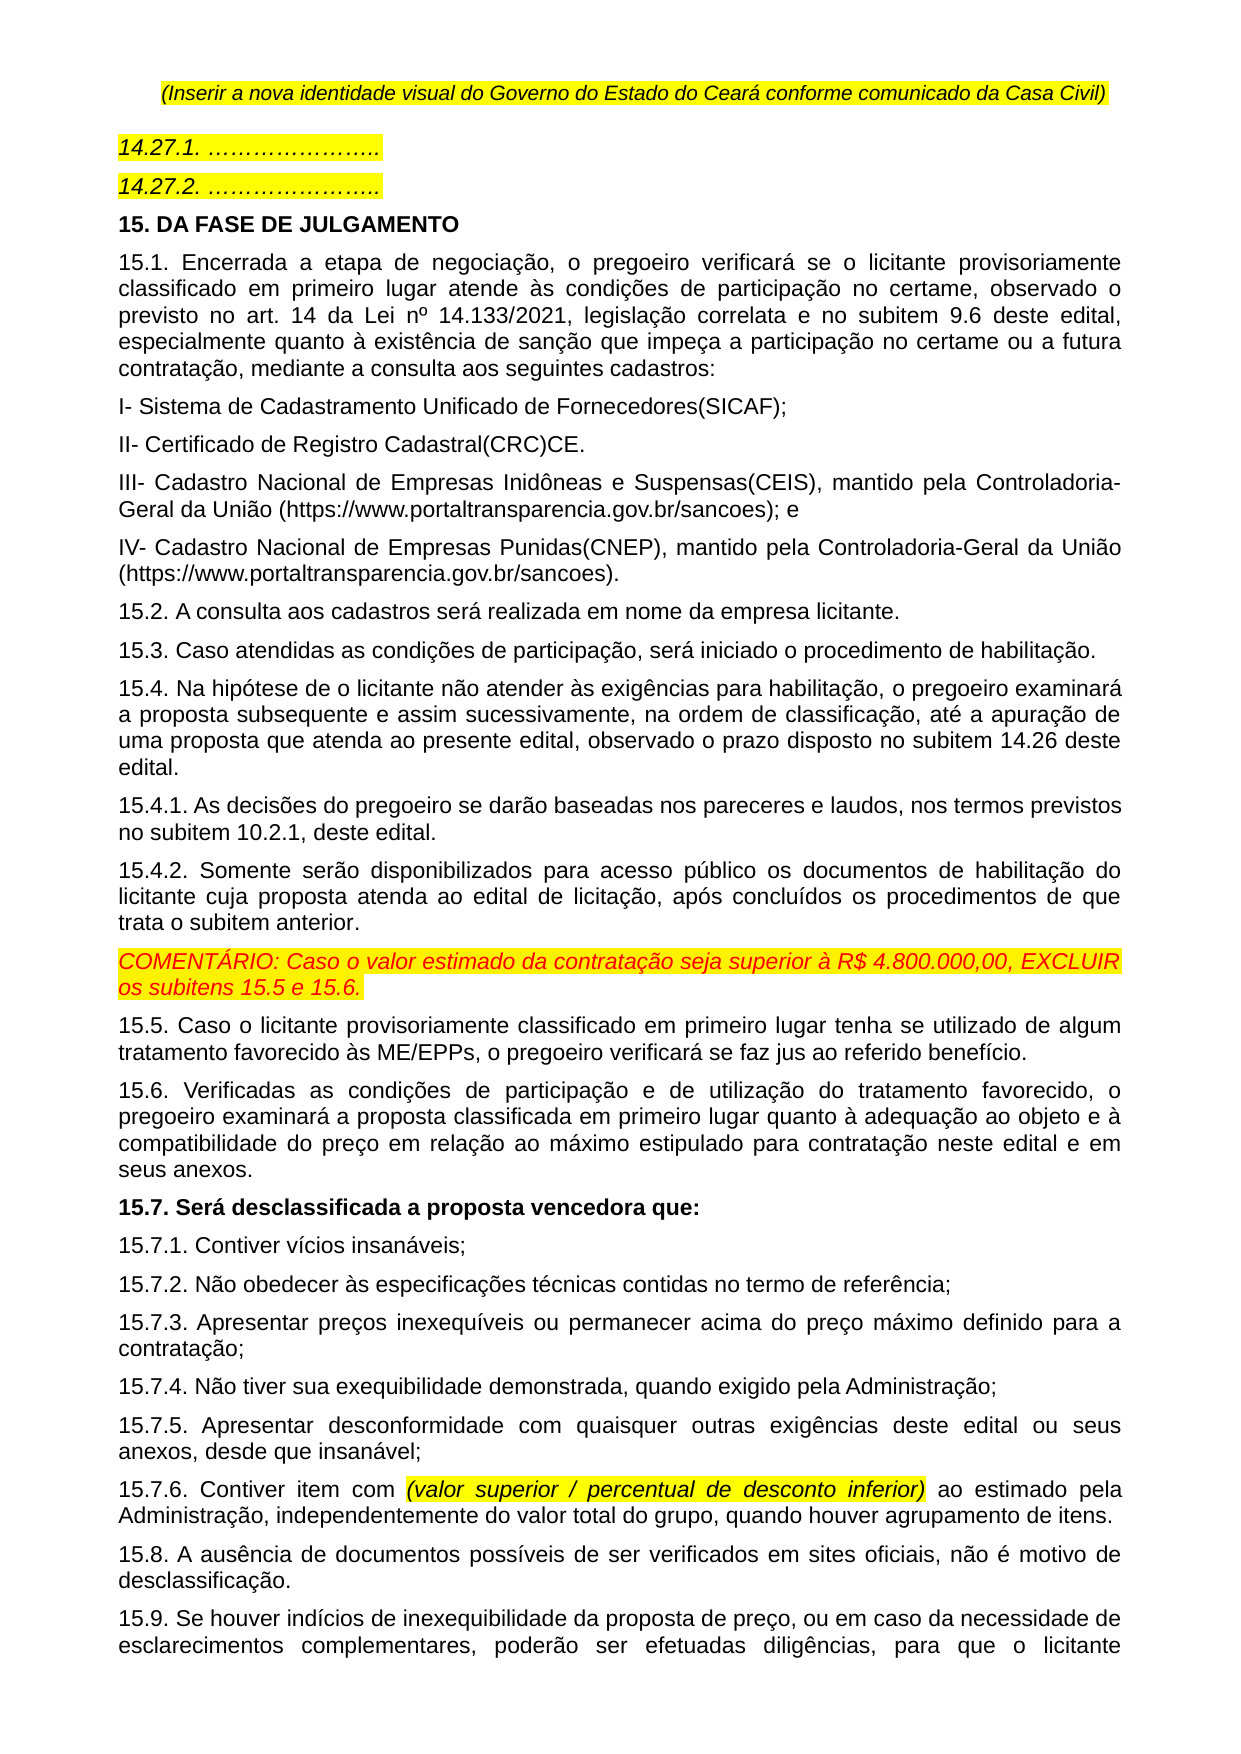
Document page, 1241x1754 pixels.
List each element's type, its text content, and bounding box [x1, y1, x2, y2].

text 15.7.2. Não obedecer às especificações técnicas contidas no termo de referência; [118, 1271, 1122, 1297]
text 15.4.1. As decisões do pregoeiro se darão baseadas nos pareceres e laudos, nos termos previstos no subitem 10.2.1, deste edital. [118, 792, 1122, 845]
text 15.5. Caso o licitante provisoriamente classificado em primeiro lugar tenha se utilizado de algum tratamento favorecido às ME/EPPs, o pregoeiro verificará se faz jus ao referido benefício. [118, 1012, 1122, 1065]
text COMENTÁRIO: Caso o valor estimado da contratação seja superior à R$ 4.800.000,00, EXCLUIR os subitens 15.5 e 15.6. [118, 948, 1122, 1000]
text 15.6. Verificadas as condições de participação e de utilização do tratamento favorecido, o pregoeiro examinará a proposta classificada em primeiro lugar quanto à adequação ao objeto e à compatibilidade do preço em relação ao máximo estipulado para contratação neste edital e em seus anexos. [118, 1077, 1122, 1182]
text 15.2. A consulta aos cadastros será realizada em nome da empresa licitante. [118, 598, 1122, 625]
text 15.7.5. Apresentar desconformidade com quaisquer outras exigências deste edital ou seus anexos, desde que insanável; [118, 1412, 1122, 1464]
text 15.4.2. Somente serão disponibilizados para acesso público os documentos de habilitação do licitante cuja proposta atenda ao edital de licitação, após concluídos os procedimentos de que trata o subitem anterior. [118, 857, 1122, 936]
list II- Certificado de Registro Cadastral(CRC)CE. [118, 431, 1122, 457]
text 15.9. Se houver indícios de inexequibilidade da proposta de preço, ou em caso da necessidade de esclarecimentos complementares, poderão ser efetuadas diligências, para que o licitante [118, 1605, 1122, 1658]
text 14.27.2. ………………….. [118, 173, 1122, 199]
list III- Cadastro Nacional de Empresas Inidôneas e Suspensas(CEIS), mantido pela Controladoria-Geral da União (https://www.portaltransparencia.gov.br/sancoes); e [118, 469, 1122, 522]
text 15.7.6. Contiver item com (valor superior / percentual de desconto inferior) ao estimado pela Administração, independentemente do valor total do grupo, quando houver agrupamento de itens. [118, 1476, 1122, 1529]
text IV- Cadastro Nacional de Empresas Punidas(CNEP), mantido pela Controladoria-Geral da União (https://www.portaltransparencia.gov.br/sancoes). [118, 534, 1122, 586]
text 15. DA FASE DE JULGAMENTO [118, 211, 1122, 237]
text I- Sistema de Cadastramento Unificado de Fornecedores(SICAF); [118, 393, 1122, 419]
text 15.7. Será desclassificada a proposta vencedora que: [118, 1194, 1122, 1220]
text 15.3. Caso atendidas as condições de participação, será iniciado o procedimento de habilitação. [118, 637, 1122, 663]
text 15.7.4. Não tiver sua exequibilidade demonstrada, quando exigido pela Administração; [118, 1373, 1122, 1400]
text 14.27.1. ………………….. [118, 134, 1122, 161]
text 15.1. Encerrada a etapa de negociação, o pregoeiro verificará se o licitante provisoriamente classificado em primeiro lugar atende às condições de participação no certame, observado o previsto no art. 14 da Lei nº 14.133/2021, legislação correlata e no subitem 9.6 deste edital, especialmente quanto à existência de sanção que impeça a participação no certame ou a futura contratação, mediante a consulta aos seguintes cadastros: [118, 249, 1122, 381]
text 15.4. Na hipótese de o licitante não atender às exigências para habilitação, o pregoeiro examinará a proposta subsequente e assim sucessivamente, na ordem de classificação, até a apuração de uma proposta que atenda ao presente edital, observado o prazo disposto no subitem 14.26 deste edital. [118, 675, 1122, 780]
text 15.8. A ausência de documentos possíveis de ser verificados em sites oficiais, não é motivo de desclassificação. [118, 1541, 1122, 1593]
text 15.7.3. Apresentar preços inexequíveis ou permanecer acima do preço máximo definido para a contratação; [118, 1309, 1122, 1361]
text 15.7.1. Contiver vícios insanáveis; [118, 1232, 1122, 1259]
